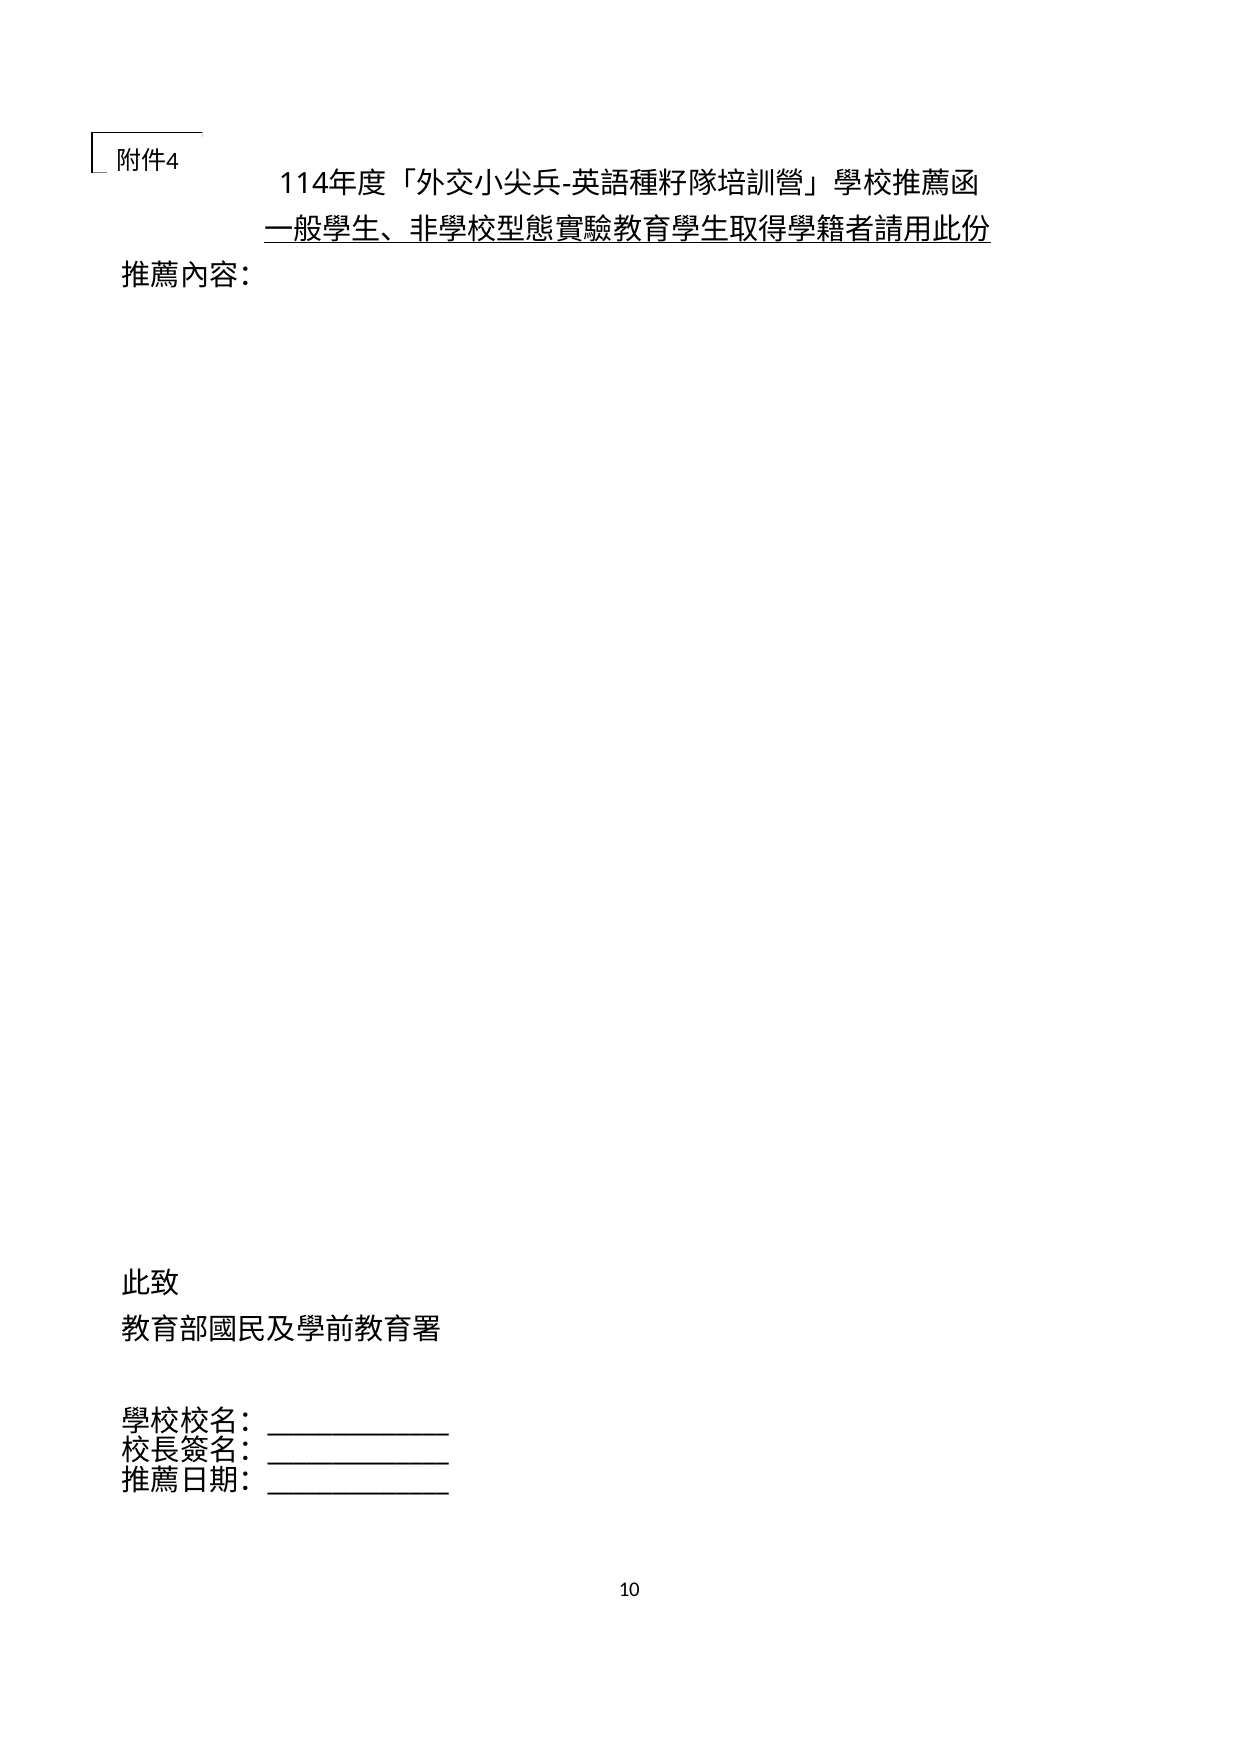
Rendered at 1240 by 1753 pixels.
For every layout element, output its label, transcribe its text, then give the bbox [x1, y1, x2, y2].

text 10 [618, 1577, 653, 1602]
text 114年度「外交小尖兵-英語種籽隊培訓營」學校推薦函 [278, 170, 1068, 199]
text 推薦內容： [121, 262, 294, 291]
text 校長簽名：______________ [121, 1437, 507, 1467]
text 附件4 [116, 145, 198, 176]
picture [91, 132, 203, 173]
text 推薦日期：______________ [121, 1467, 507, 1496]
text 此致 [121, 1271, 206, 1300]
text 教育部國民及學前教育署 [121, 1316, 474, 1346]
text 一般學生、非學校型態實驗教育學生取得學籍者請用此份 [264, 216, 1087, 245]
text 學校校名：______________ [121, 1408, 507, 1437]
